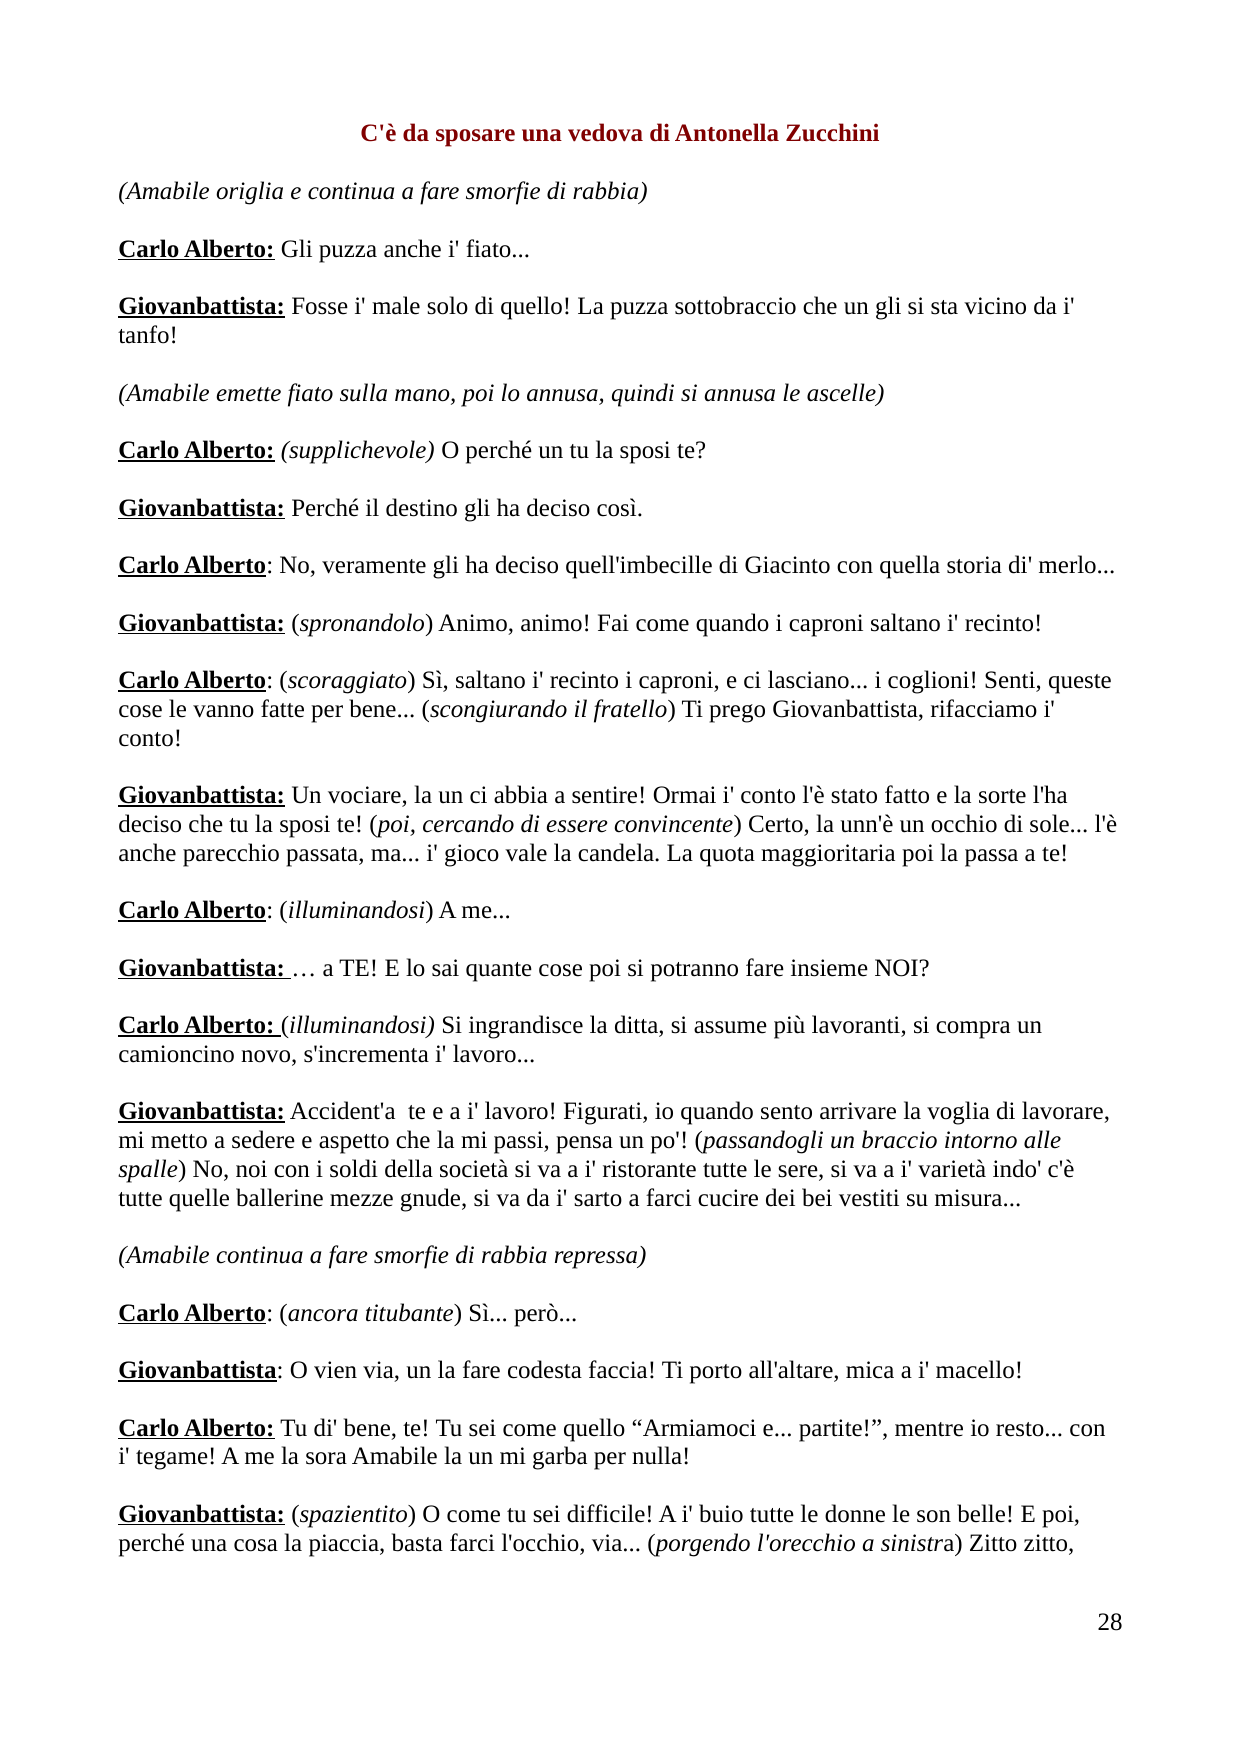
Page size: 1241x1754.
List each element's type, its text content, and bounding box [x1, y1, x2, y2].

text Carlo Alberto: (ancora titubante) Sì... però... [118, 1298, 1122, 1326]
text Giovanbattista: (spronandolo) Animo, animo! Fai come quando i caproni saltano i' recinto! [118, 608, 1122, 636]
text Giovanbattista: Un vociare, la un ci abbia a sentire! Ormai i' conto l'è stato fatto e la sorte l'ha deciso che tu la sposi te! (poi, cercando di essere convincente) Certo, la unn'è un occhio di sole... l'è anche parecchio passata, ma... i' gioco vale la candela. La quota maggioritaria poi la passa a te! [118, 780, 1122, 866]
text Carlo Alberto: (illuminandosi) Si ingrandisce la ditta, si assume più lavoranti, si compra un camioncino novo, s'incrementa i' lavoro... [118, 1010, 1122, 1068]
text (Amabile origlia e continua a fare smorfie di rabbia) [118, 176, 1122, 205]
text (Amabile emette fiato sulla mano, poi lo annusa, quindi si annusa le ascelle) [118, 378, 1122, 406]
text Carlo Alberto: (illuminandosi) A me... [118, 895, 1122, 924]
text Carlo Alberto: (supplichevole) O perché un tu la sposi te? [118, 435, 1122, 464]
text Giovanbattista: Fosse i' male solo di quello! La puzza sottobraccio che un gli si sta vicino da i' tanfo! [118, 291, 1122, 349]
text Giovanbattista: Accident'a te e a i' lavoro! Figurati, io quando sento arrivare la voglia di lavorare, mi metto a sedere e aspetto che la mi passi, pensa un po'! (passandogli un braccio intorno alle spalle) No, noi con i soldi della società si va a i' ristorante tutte le sere, si va a i' varietà indo' c'è tutte quelle ballerine mezze gnude, si va da i' sarto a farci cucire dei bei vestiti su misura... [118, 1096, 1122, 1211]
text Carlo Alberto: (scoraggiato) Sì, saltano i' recinto i caproni, e ci lasciano... i coglioni! Senti, queste cose le vanno fatte per bene... (scongiurando il fratello) Ti prego Giovanbattista, rifacciamo i' conto! [118, 665, 1122, 751]
text Carlo Alberto: No, veramente gli ha deciso quell'imbecille di Giacinto con quella storia di' merlo... [118, 550, 1122, 579]
text (Amabile continua a fare smorfie di rabbia repressa) [118, 1240, 1122, 1269]
text Giovanbattista: Perché il destino gli ha deciso così. [118, 493, 1122, 521]
text Giovanbattista: O vien via, un la fare codesta faccia! Ti porto all'altare, mica a i' macello! [118, 1355, 1122, 1384]
text Giovanbattista: … a TE! E lo sai quante cose poi si potranno fare insieme NOI? [118, 953, 1122, 981]
text Carlo Alberto: Tu di' bene, te! Tu sei come quello “Armiamoci e... partite!”, mentre io resto... con i' tegame! A me la sora Amabile la un mi garba per nulla! [118, 1413, 1122, 1470]
text Giovanbattista: (spazientito) O come tu sei difficile! A i' buio tutte le donne le son belle! E poi, perché una cosa la piaccia, basta farci l'occhio, via... (porgendo l'orecchio a sinistra) Zitto zitto, [118, 1499, 1122, 1556]
text Carlo Alberto: Gli puzza anche i' fiato... [118, 234, 1122, 263]
